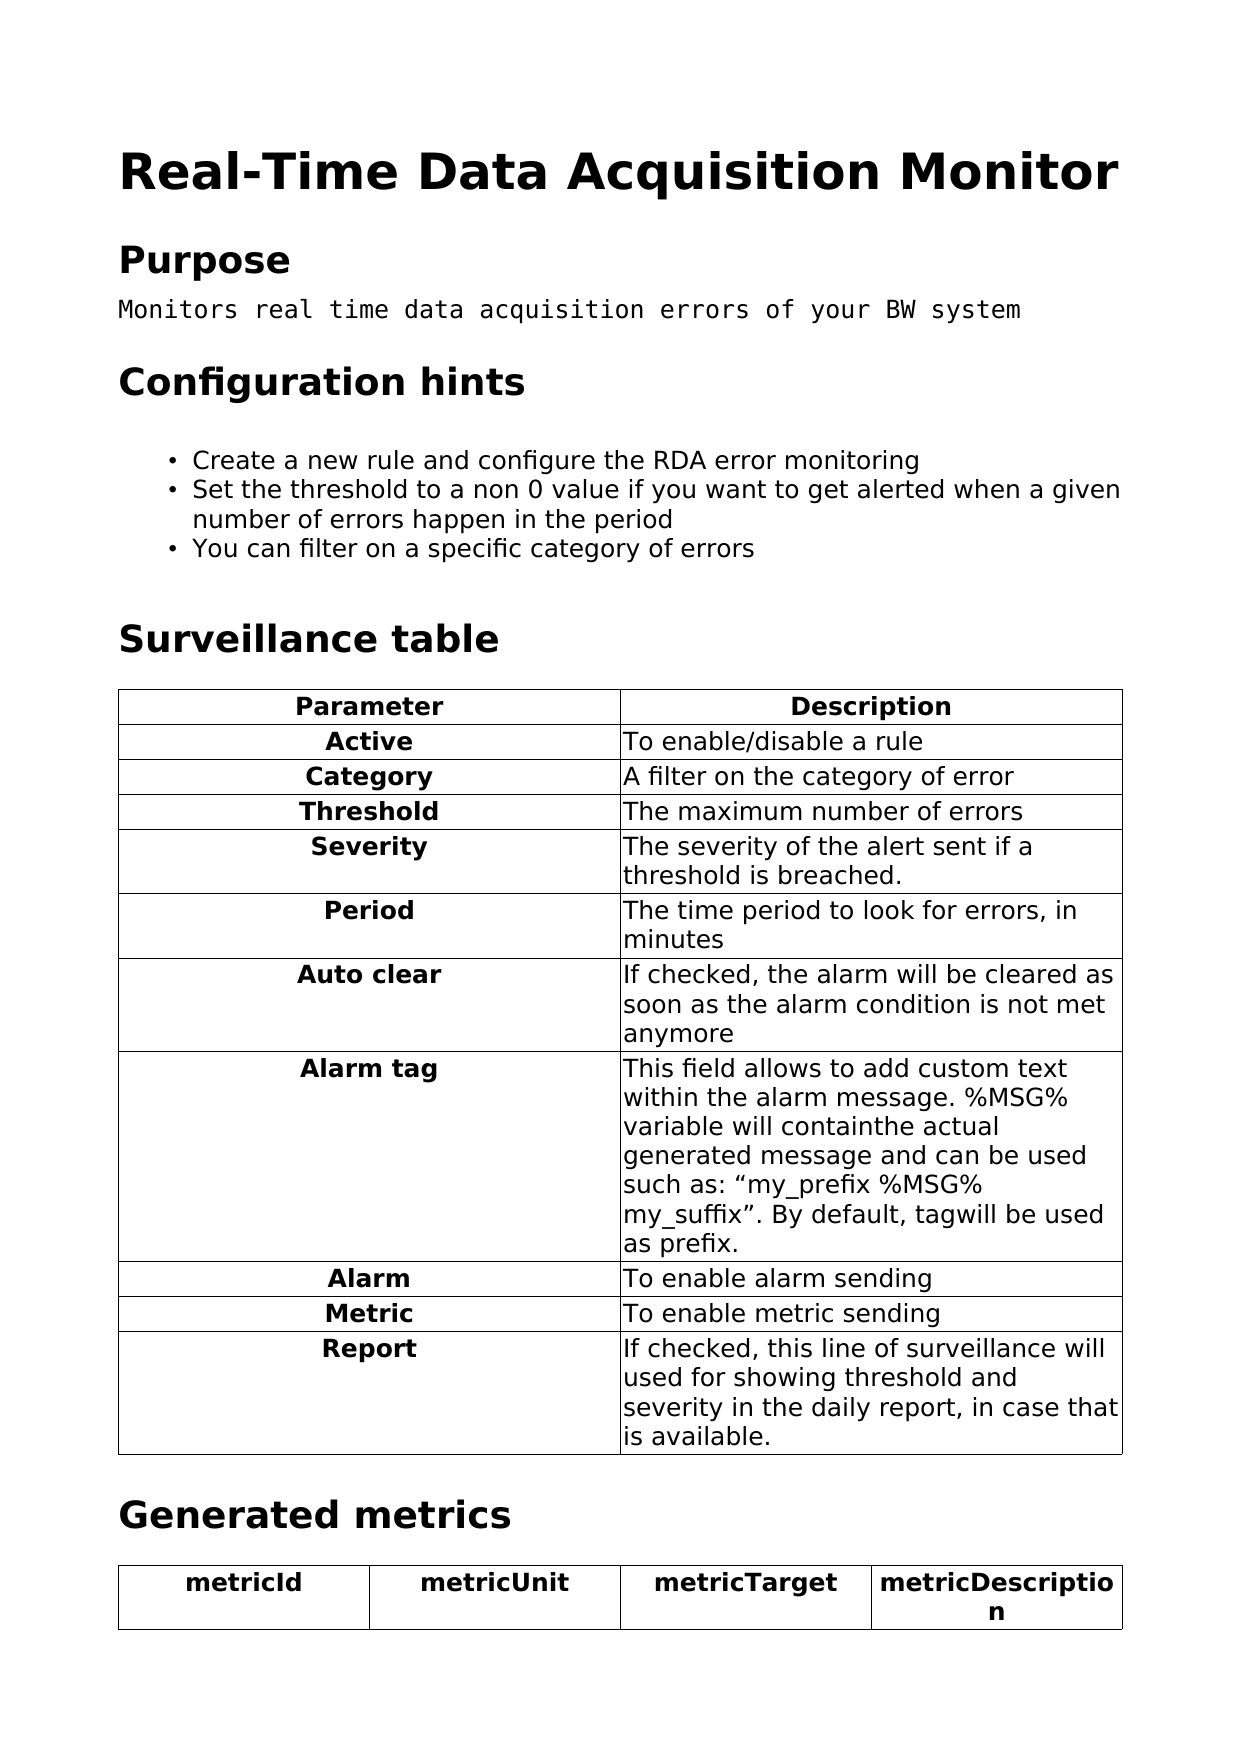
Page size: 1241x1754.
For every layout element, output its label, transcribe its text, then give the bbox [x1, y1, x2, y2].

table_cell The maximum number of errors [621, 795, 1122, 829]
subtitle Configuration hints [118, 361, 1122, 404]
table_cell A filter on the category of error [621, 760, 1122, 794]
table_cell Period [119, 894, 620, 958]
table_cell The time period to look for errors, in minutes [621, 894, 1122, 958]
table_cell To enable metric sending [621, 1297, 1122, 1331]
table_cell Alarm [119, 1262, 620, 1296]
subtitle Generated metrics [118, 1494, 1122, 1537]
table_cell Report [119, 1332, 620, 1454]
table_header metricUnit [370, 1566, 620, 1629]
table_cell Metric [119, 1297, 620, 1331]
table_header Description [621, 690, 1122, 724]
subtitle Real-Time Data Acquisition Monitor [118, 143, 1122, 201]
subtitle Purpose [118, 239, 1122, 282]
table_cell This field allows to add custom text within the alarm message. %MSG% variable will containthe actual generated message and can be used such as: “my_prefix %MSG% my_suffix”. By default, tagwill be used as prefix. [621, 1052, 1122, 1261]
table_cell Alarm tag [119, 1052, 620, 1261]
table_header Parameter [119, 690, 620, 724]
table_cell Auto clear [119, 959, 620, 1051]
table_cell If checked, this line of surveillance will used for showing threshold and severity in the daily report, in case that is available. [621, 1332, 1122, 1454]
table_cell If checked, the alarm will be cleared as soon as the alarm condition is not met anymore [621, 959, 1122, 1051]
table_cell Category [119, 760, 620, 794]
table_cell Severity [119, 830, 620, 893]
table_header metricDescription [872, 1566, 1122, 1629]
table_cell Threshold [119, 795, 620, 829]
table_cell Active [119, 725, 620, 759]
table_cell To enable alarm sending [621, 1262, 1122, 1296]
list Set the threshold to a non 0 value if you want to get alerted when a given number of errors happen in the period [177, 476, 1122, 534]
list Create a new rule and configure the RDA error monitoring [177, 447, 1122, 476]
table_cell To enable/disable a rule [621, 725, 1122, 759]
list You can filter on a specific category of errors [177, 534, 1122, 563]
text Monitors real time data acquisition errors of your BW system [118, 295, 1122, 324]
table_cell The severity of the alert sent if a threshold is breached. [621, 830, 1122, 893]
table_header metricId [119, 1566, 369, 1629]
subtitle Surveillance table [118, 618, 1122, 661]
table_header metricTarget [621, 1566, 871, 1629]
